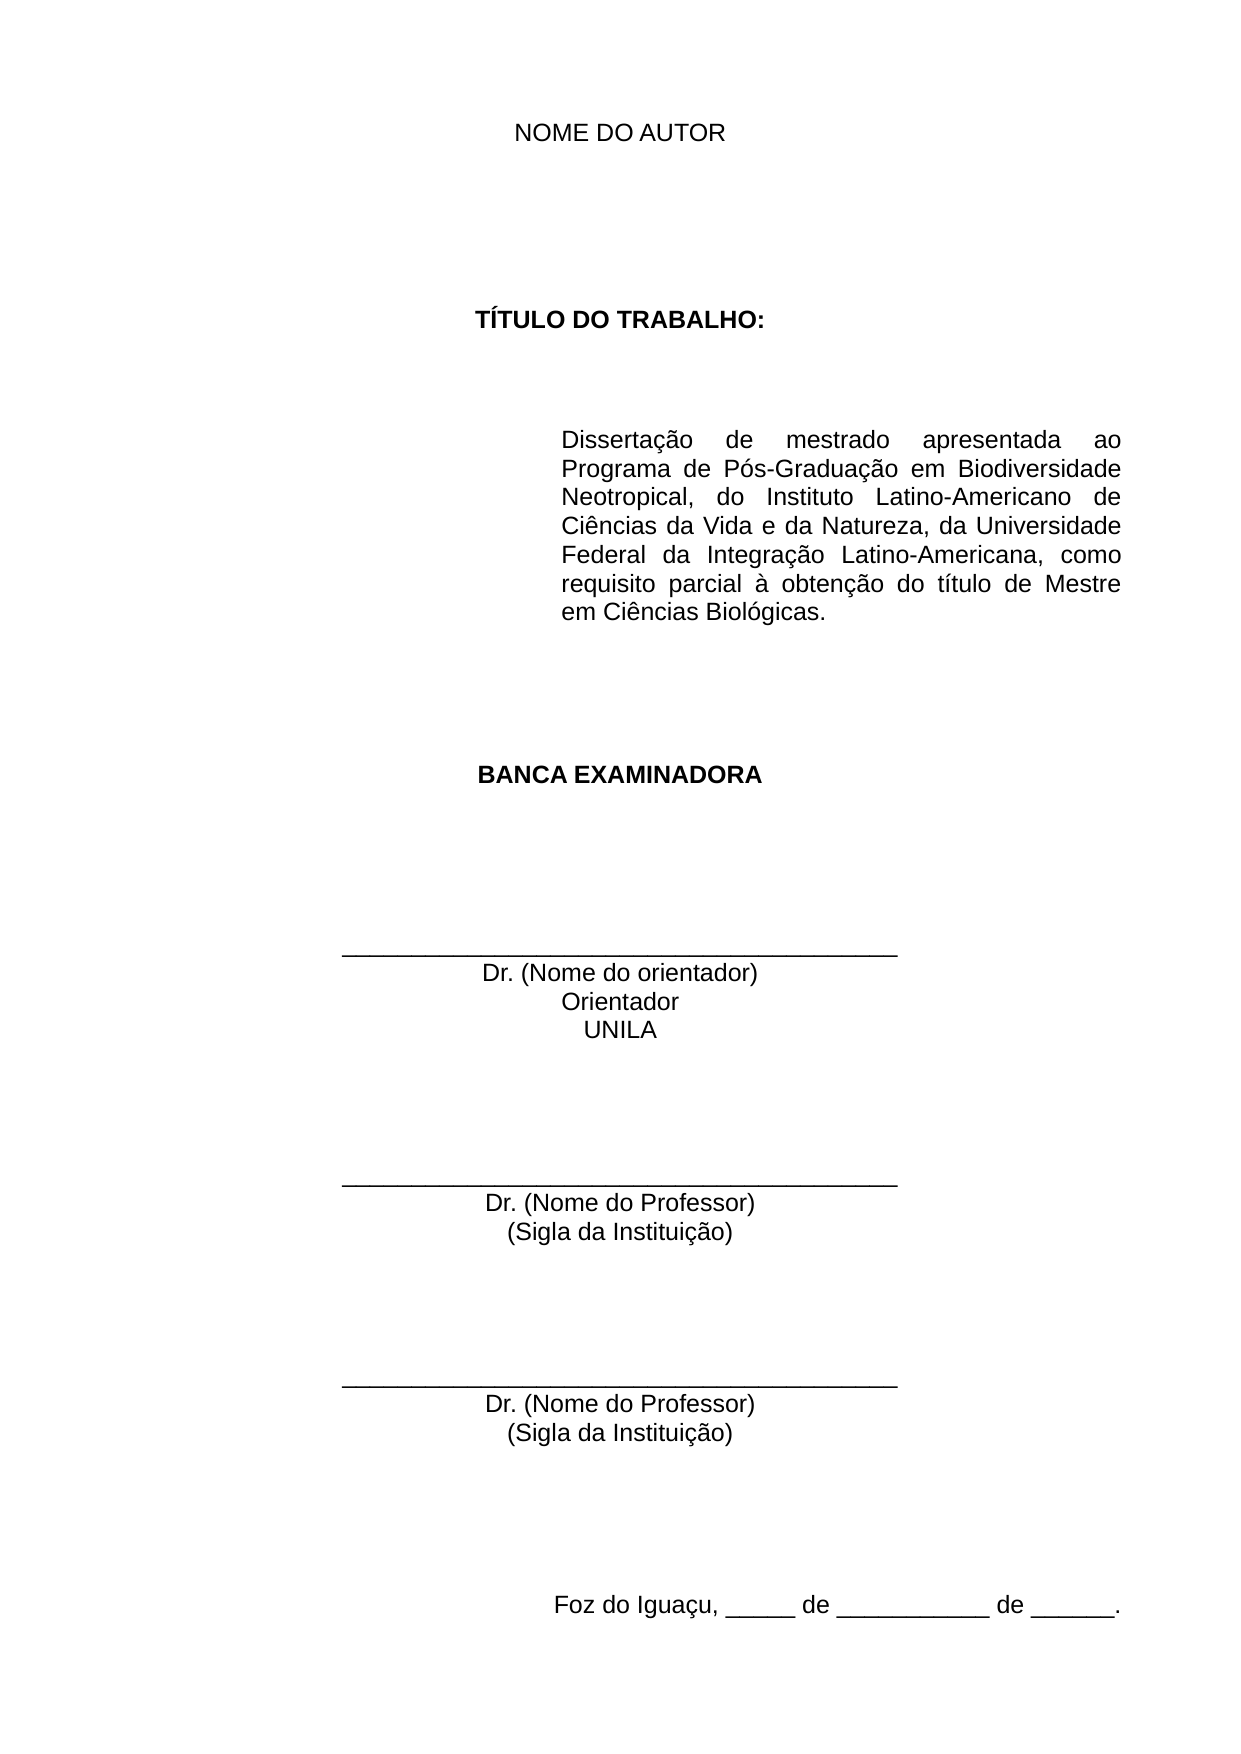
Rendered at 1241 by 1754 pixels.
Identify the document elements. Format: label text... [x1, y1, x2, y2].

text Dr. (Nome do Professor) [118, 1389, 1122, 1418]
text nome do autor [118, 118, 1122, 147]
text Orientador [118, 987, 1122, 1015]
text ________________________________________ [118, 1159, 1122, 1188]
text título do trabalho: [118, 305, 1122, 334]
text (Sigla da Instituição) [118, 1217, 1122, 1245]
text Foz do Iguaçu, _____ de ___________ de ______. [118, 1590, 1122, 1619]
text Dr. (Nome do orientador) [118, 958, 1122, 987]
text Dr. (Nome do Professor) [118, 1188, 1122, 1217]
text Dissertação de mestrado apresentada ao Programa de Pós-Graduação em Biodiversidade Neotropical, do Instituto Latino-Americano de Ciências da Vida e da Natureza, da Universidade Federal da Integração Latino-Americana, como requisito parcial à obtenção do título de Mestre em Ciências Biológicas. [561, 425, 1122, 626]
text UNILA [118, 1015, 1122, 1044]
text BANCA EXAMINADORA [118, 760, 1122, 789]
text ________________________________________ [118, 929, 1122, 958]
text ________________________________________ [118, 1360, 1122, 1389]
text (Sigla da Instituição) [118, 1418, 1122, 1447]
